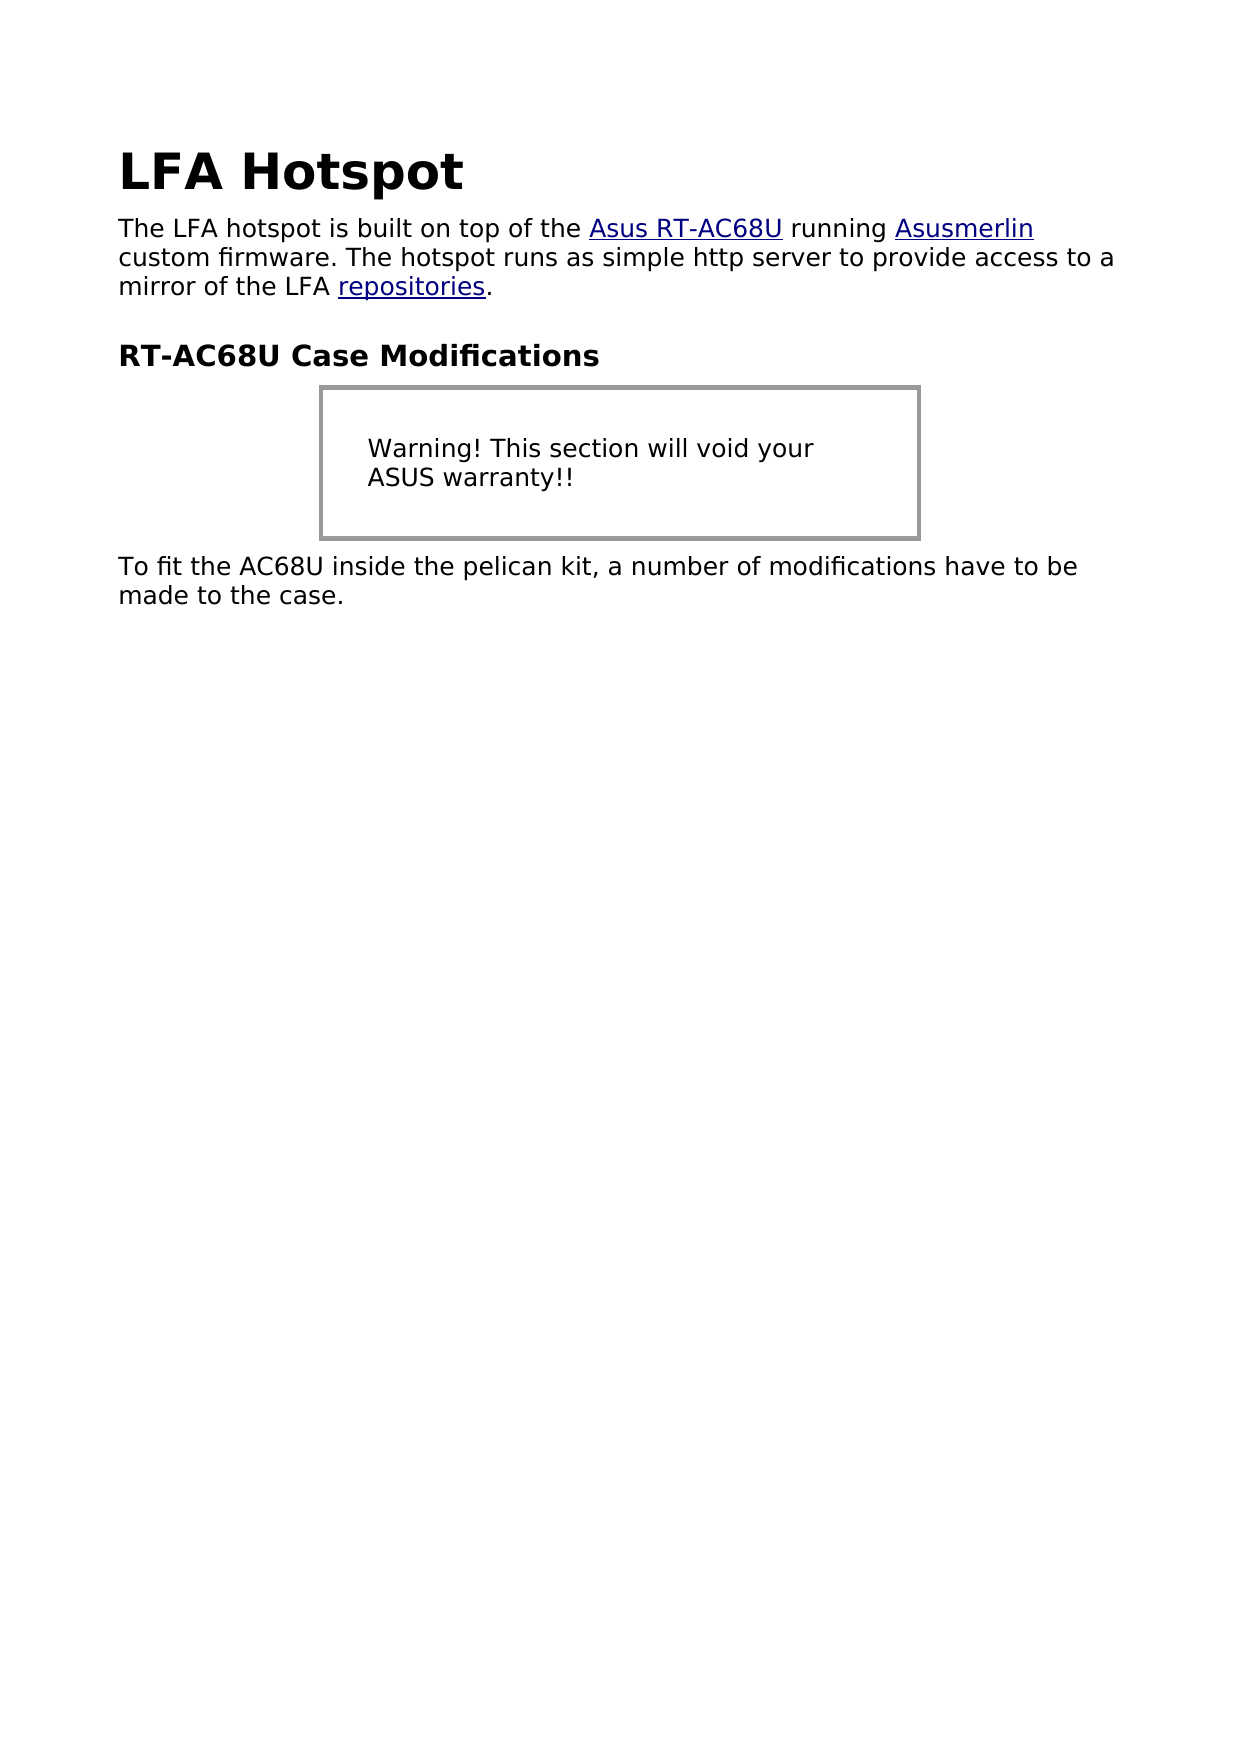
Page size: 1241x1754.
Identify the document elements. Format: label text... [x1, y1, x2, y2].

text The LFA hotspot is built on top of the Asus RT-AC68U running Asusmerlin custom firmware. The hotspot runs as simple http server to provide access to a mirror of the LFA repositories. [118, 214, 1122, 301]
table_header Warning! This section will void your ASUS warranty!! [332, 398, 908, 527]
text To fit the AC68U inside the pelican kit, a number of modifications have to be made to the case. [118, 385, 1122, 611]
subtitle RT-AC68U Case Modifications [118, 339, 1122, 373]
subtitle LFA Hotspot [118, 143, 1122, 201]
